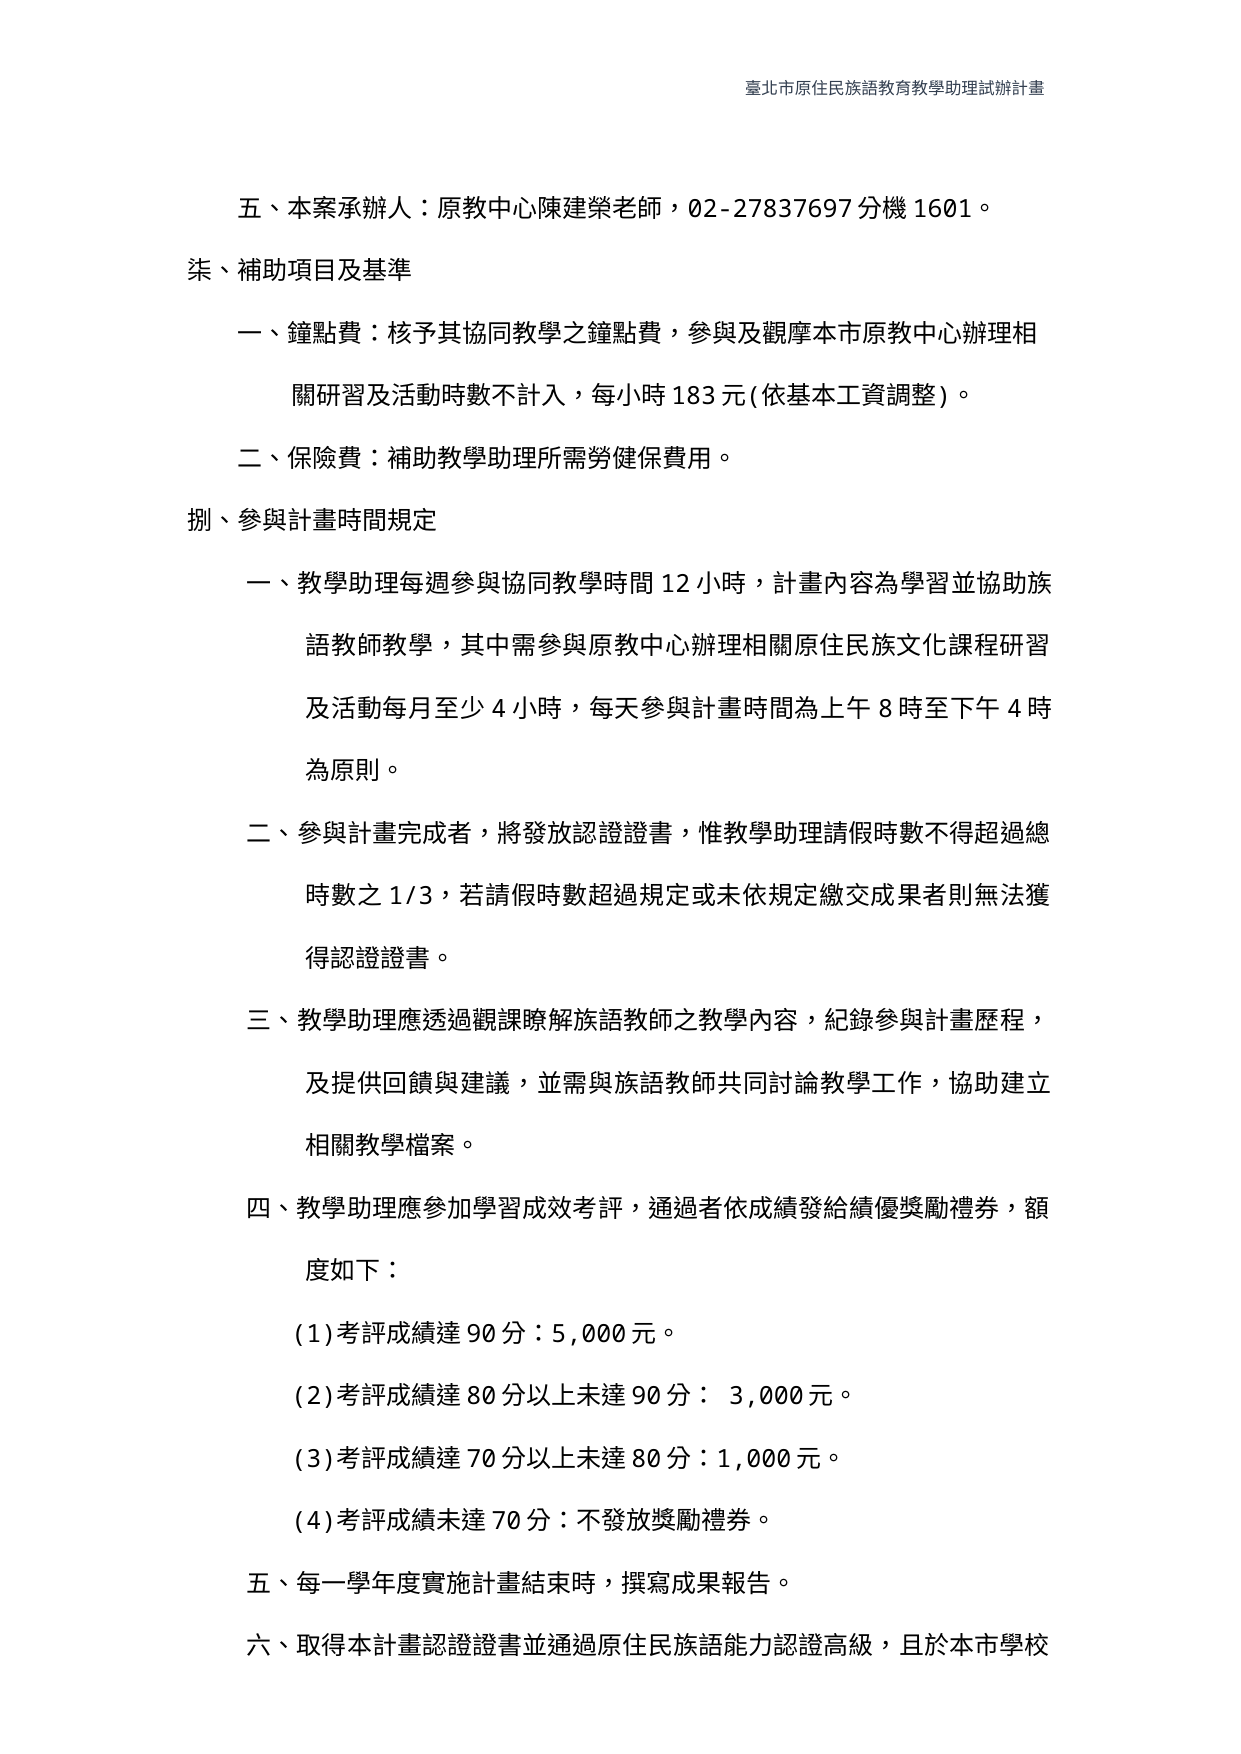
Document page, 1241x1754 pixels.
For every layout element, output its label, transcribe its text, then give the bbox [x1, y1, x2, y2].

text (1)考評成績達90分：5,000元。 [291, 1289, 1053, 1352]
text (3)考評成績達70分以上未達80分：1,000元。 [291, 1414, 1053, 1477]
text (4)考評成績未達70分：不發放獎勵禮券。 [291, 1477, 1053, 1539]
text 二、保險費：補助教學助理所需勞健保費用。 [237, 414, 1053, 477]
text 一、教學助理每週參與協同教學時間12小時，計畫內容為學習並協助族語教師教學，其中需參與原教中心辦理相關原住民族文化課程研習及活動每月至少4小時，每天參與計畫時間為上午8時至下午4時為原則。 [247, 539, 1053, 789]
text (2)考評成績達80分以上未達90分： 3,000元。 [291, 1352, 1053, 1414]
text 五、每一學年度實施計畫結束時，撰寫成果報告。 [246, 1539, 1053, 1602]
text 二、參與計畫完成者，將發放認證證書，惟教學助理請假時數不得超過總時數之1/3，若請假時數超過規定或未依規定繳交成果者則無法獲得認證證書。 [247, 789, 1053, 977]
text 五、本案承辦人：原教中心陳建榮老師，02-27837697分機1601。 [187, 164, 1053, 227]
text 柒、補助項目及基準 [187, 227, 1053, 289]
text 一、鐘點費：核予其協同教學之鐘點費，參與及觀摩本市原教中心辦理相關研習及活動時數不計入，每小時183元(依基本工資調整)。 [237, 289, 1053, 414]
text 三、教學助理應透過觀課瞭解族語教師之教學內容，紀錄參與計畫歷程，及提供回饋與建議，並需與族語教師共同討論教學工作，協助建立相關教學檔案。 [247, 977, 1053, 1164]
text 六、取得本計畫認證證書並通過原住民族語能力認證高級，且於本市學校 [246, 1602, 1053, 1664]
text 捌、參與計畫時間規定 [187, 477, 1053, 539]
text 四、教學助理應參加學習成效考評，通過者依成績發給績優獎勵禮券，額度如下： [246, 1164, 1053, 1289]
